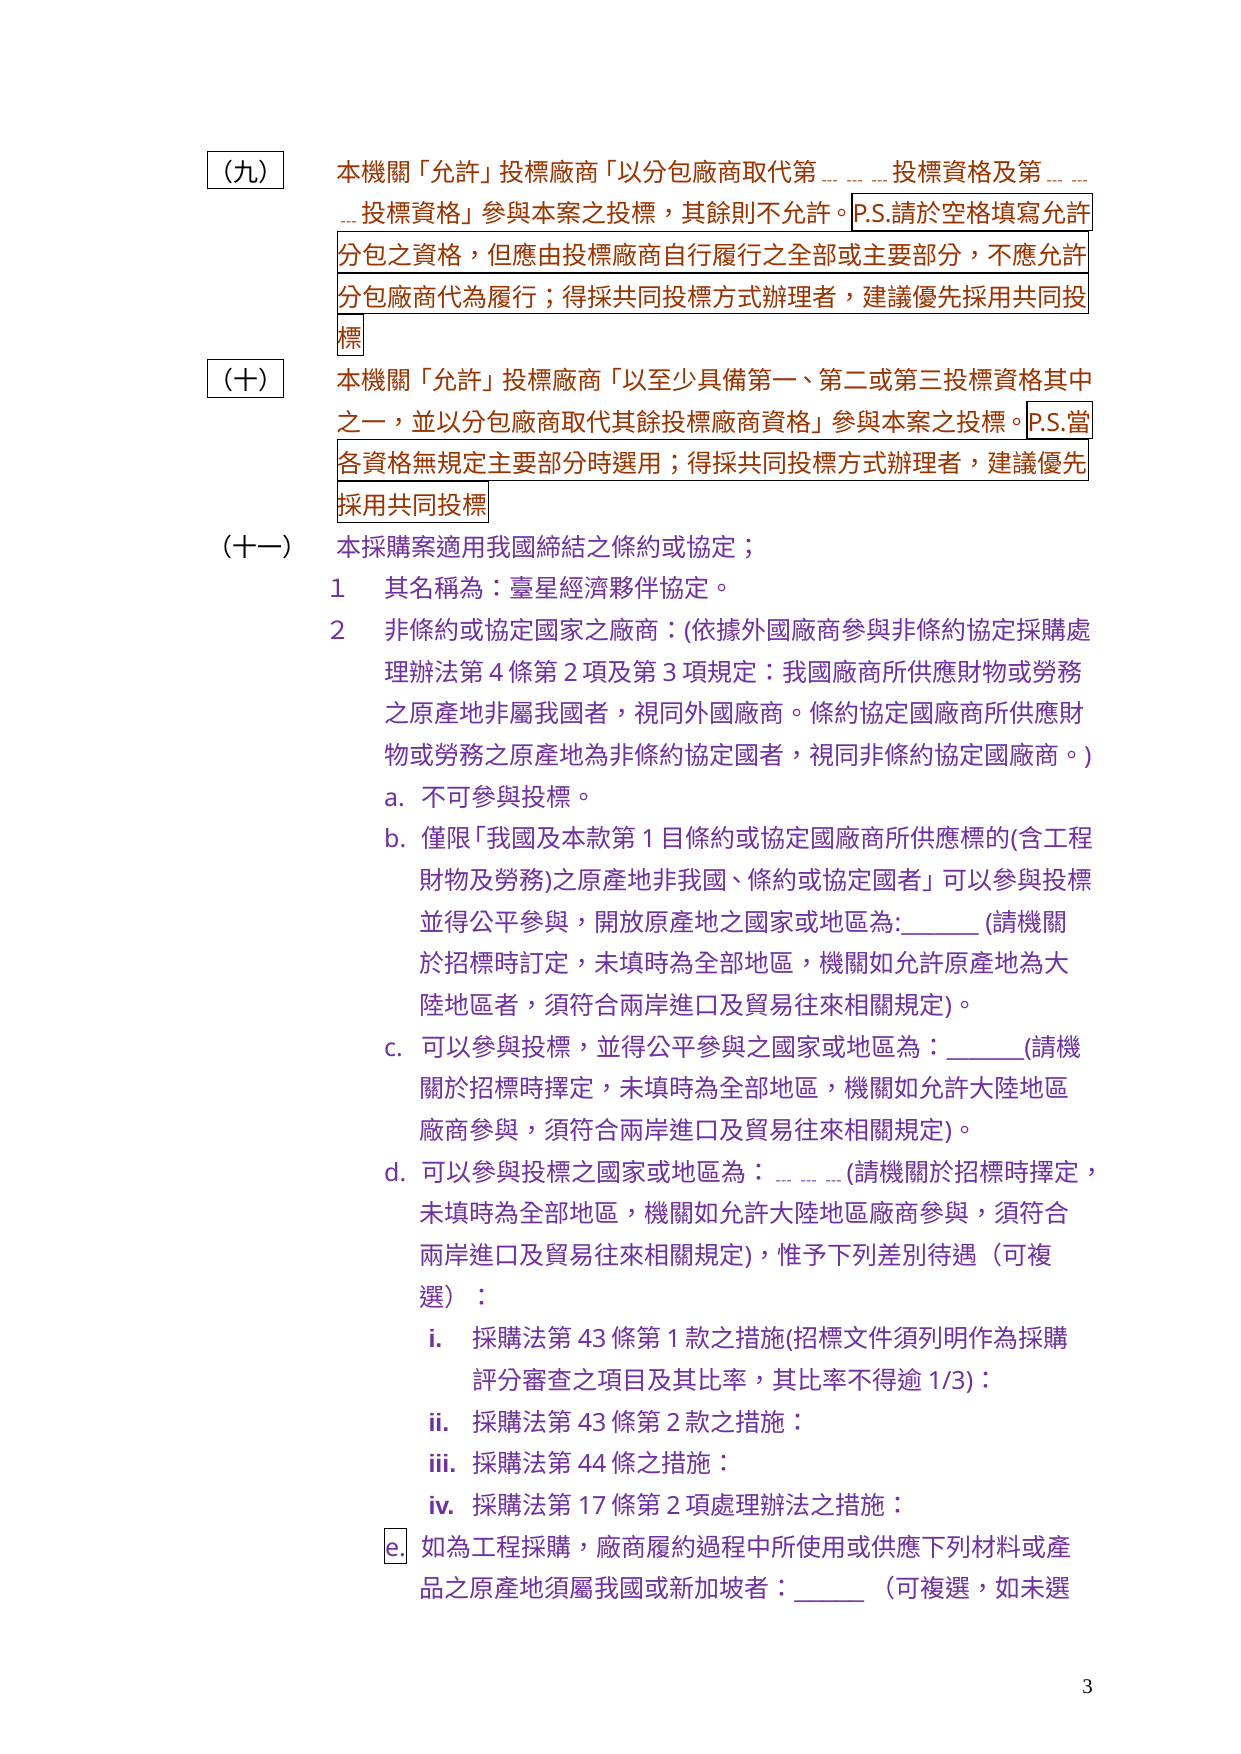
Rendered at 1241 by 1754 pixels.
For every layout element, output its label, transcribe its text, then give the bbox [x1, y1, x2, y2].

subtitle 採購法第44條之措施： [428, 1439, 1092, 1481]
subtitle 採購法第43條第1款之措施(招標文件須列明作為採購評分審查之項目及其比率，其比率不得逾1/3)： [428, 1314, 1092, 1398]
subtitle 如為工程採購，廠商履約過程中所使用或供應下列材料或產品之原產地須屬我國或新加坡者：_____ （可複選，如未選 [384, 1523, 1092, 1606]
subtitle 本採購案適用我國締結之條約或協定； [207, 523, 1079, 564]
subtitle 其名稱為：臺星經濟夥伴協定。 [325, 564, 1092, 606]
subtitle 僅限「我國及本款第1目條約或協定國廠商所供應標的(含工程、財物及勞務)之原產地非我國、條約或協定國者」可以參與投標並得公平參與，開放原產地之國家或地區為:_______ (請機關於招標時訂定，未填時為全部地區，機關如允許原產地為大陸地區者，須符合兩岸進口及貿易往來相關規定)。 [384, 814, 1092, 1023]
subtitle 本機關「允許」投標廠商「以至少具備第一、第二或第三投標資格其中之一，並以分包廠商取代其餘投標廠商資格」參與本案之投標。P.S.當各資格無規定主要部分時選用；得採共同投標方式辦理者，建議優先採用共同投標 [207, 356, 1092, 523]
subtitle 可以參與投標之國家或地區為：﹍﹍﹍(請機關於招標時擇定，未填時為全部地區，機關如允許大陸地區廠商參與，須符合兩岸進口及貿易往來相關規定)，惟予下列差別待遇（可複選）： [384, 1148, 1092, 1314]
subtitle 可以參與投標，並得公平參與之國家或地區為：_______(請機關於招標時擇定，未填時為全部地區，機關如允許大陸地區廠商參與，須符合兩岸進口及貿易往來相關規定)。 [384, 1023, 1092, 1148]
subtitle 非條約或協定國家之廠商：(依據外國廠商參與非條約協定採購處理辦法第4條第2項及第3項規定：我國廠商所供應財物或勞務之原產地非屬我國者，視同外國廠商。條約協定國廠商所供應財物或勞務之原產地為非條約協定國者，視同非條約協定國廠商。) [325, 606, 1092, 773]
subtitle 本機關「允許」投標廠商「以分包廠商取代第﹍﹍﹍投標資格及第﹍﹍﹍投標資格」參與本案之投標，其餘則不允許。P.S.請於空格填寫允許分包之資格，但應由投標廠商自行履行之全部或主要部分，不應允許分包廠商代為履行；得採共同投標方式辦理者，建議優先採用共同投標 [207, 148, 1092, 356]
subtitle 採購法第17條第2項處理辦法之措施： [428, 1481, 1092, 1523]
subtitle 不可參與投標。 [384, 773, 1092, 814]
subtitle 採購法第43條第2款之措施： [428, 1398, 1092, 1439]
